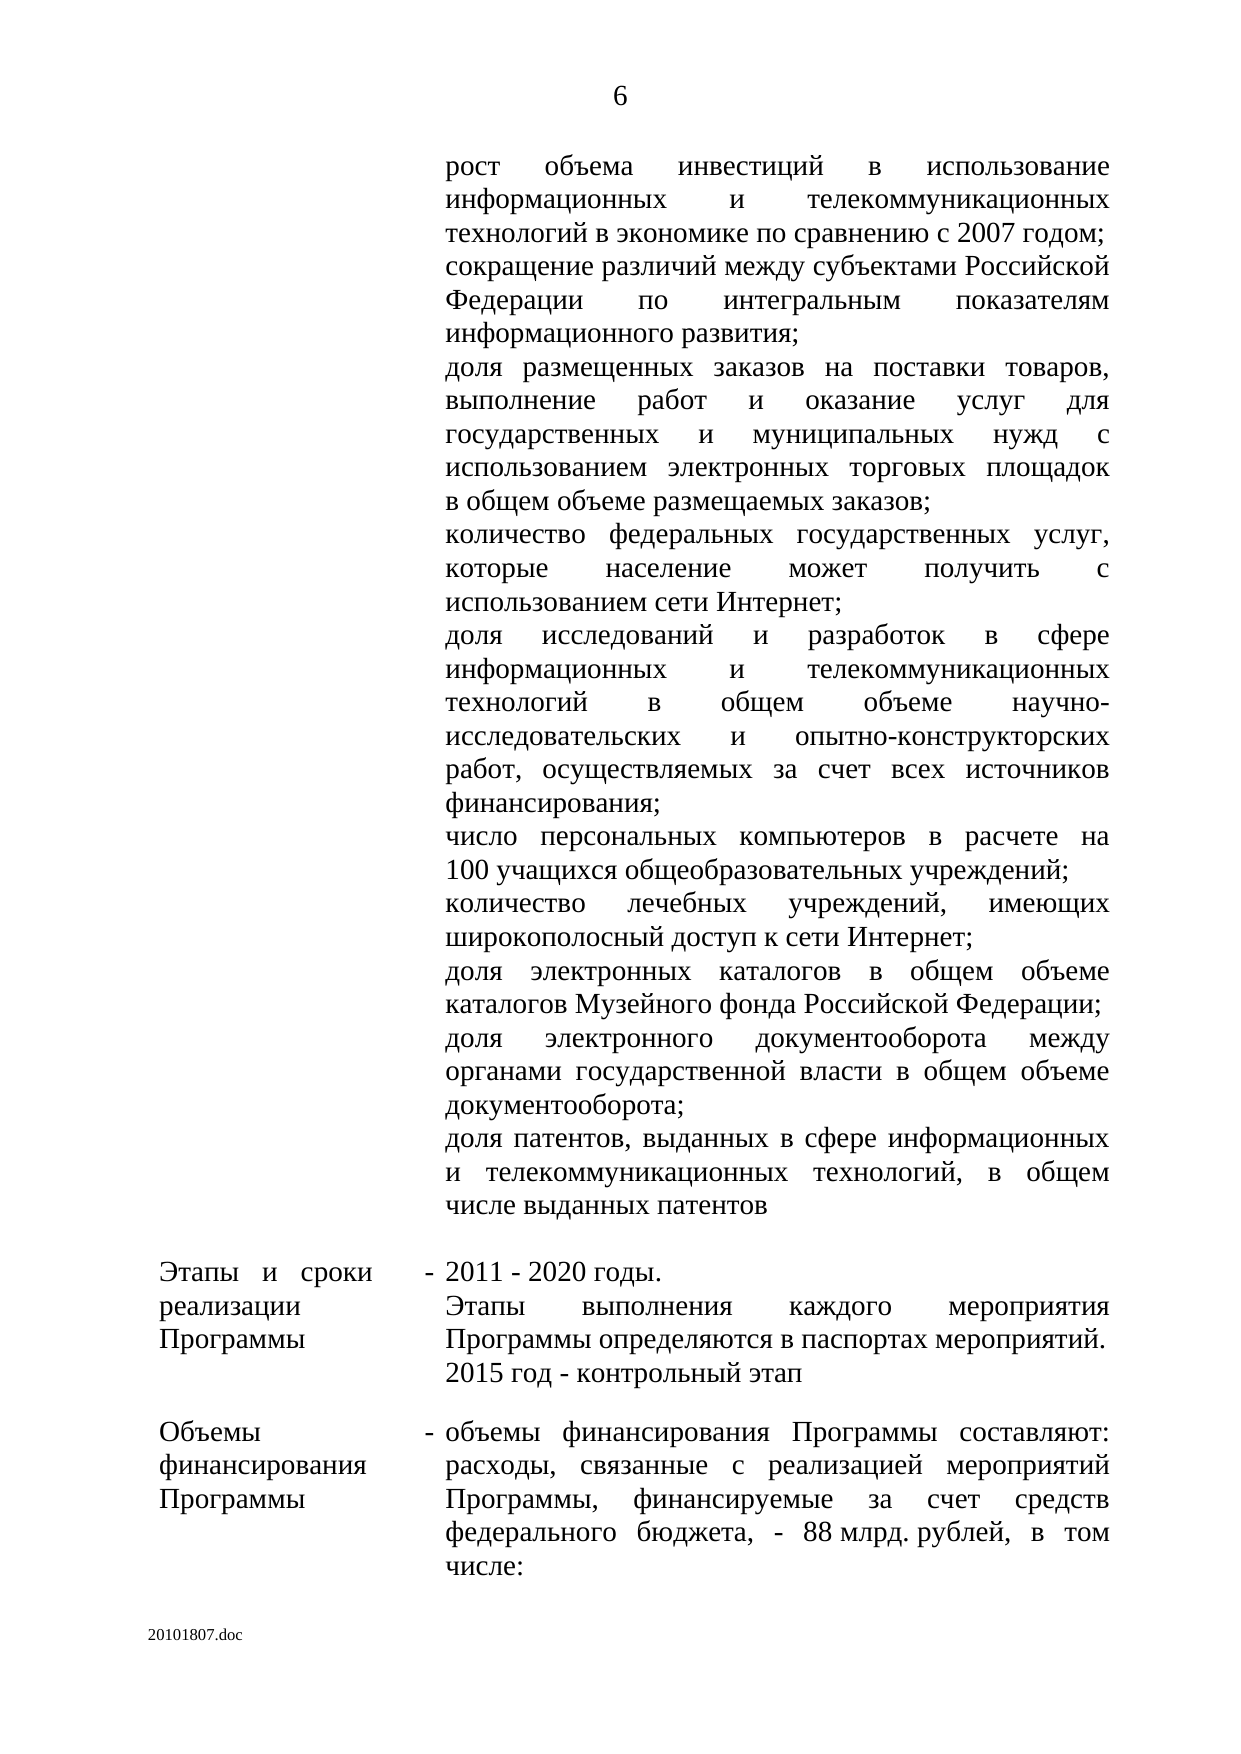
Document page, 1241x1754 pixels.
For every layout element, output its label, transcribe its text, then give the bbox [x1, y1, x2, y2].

table_cell - [384, 1255, 434, 1414]
table_cell [384, 617, 434, 818]
table_cell доля исследований и разработок в сфере информационных и телекоммуникационных технологий в общем объеме научно-исследовательских и опытно-конструкторских работ, осуществляемых за счет всех источников финансирования; [434, 617, 1121, 818]
table_cell Этапы и сроки реализации Программы [148, 1255, 384, 1414]
table_cell [148, 517, 384, 617]
table_cell [148, 617, 384, 818]
table_cell [384, 517, 434, 617]
table_cell 2011 - 2020 годы. Этапы выполнения каждого мероприятия Программы определяются в паспортах мероприятий. 2015 год - контрольный этап [434, 1255, 1121, 1414]
table_cell Объемы финансирования Программы [148, 1414, 384, 1581]
table_cell число персональных компьютеров в расчете на 100 учащихся общеобразовательных учреждений; количество лечебных учреждений, имеющих широкополосный доступ к сети Интернет; доля электронных каталогов в общем объеме каталогов Музейного фонда Российской Федерации; [434, 819, 1121, 1020]
table_cell [384, 349, 434, 517]
table_cell [384, 248, 434, 349]
table_cell доля электронного документооборота между органами государственной власти в общем объеме документооборота; доля патентов, выданных в сфере информационных и телекоммуникационных технологий, в общем числе выданных патентов [434, 1020, 1121, 1254]
table_cell - [384, 1414, 434, 1581]
table_cell сокращение различий между субъектами Российской Федерации по интегральным показателям информационного развития; [434, 248, 1121, 349]
table_cell рост объема инвестиций в использование информационных и телекоммуникационных технологий в экономике по сравнению с 2007 годом; [434, 148, 1121, 248]
table_cell доля размещенных заказов на поставки товаров, выполнение работ и оказание услуг для государственных и муниципальных нужд с использованием электронных торговых площадок в общем объеме размещаемых заказов; [434, 349, 1121, 517]
table_cell количество федеральных государственных услуг, которые население может получить с использованием сети Интернет; [434, 517, 1121, 617]
table_cell [148, 349, 384, 517]
table_cell [148, 248, 384, 349]
table_cell [384, 819, 434, 1020]
table_cell [384, 148, 434, 248]
table_cell [384, 1020, 434, 1254]
table_cell объемы финансирования Программы составляют: расходы, связанные с реализацией мероприятий Программы, финансируемые за счет средств федерального бюджета, - 88 млрд. рублей, в том числе: [434, 1414, 1121, 1581]
table_cell [148, 148, 384, 248]
table_cell [148, 1020, 384, 1254]
table_cell [148, 819, 384, 1020]
